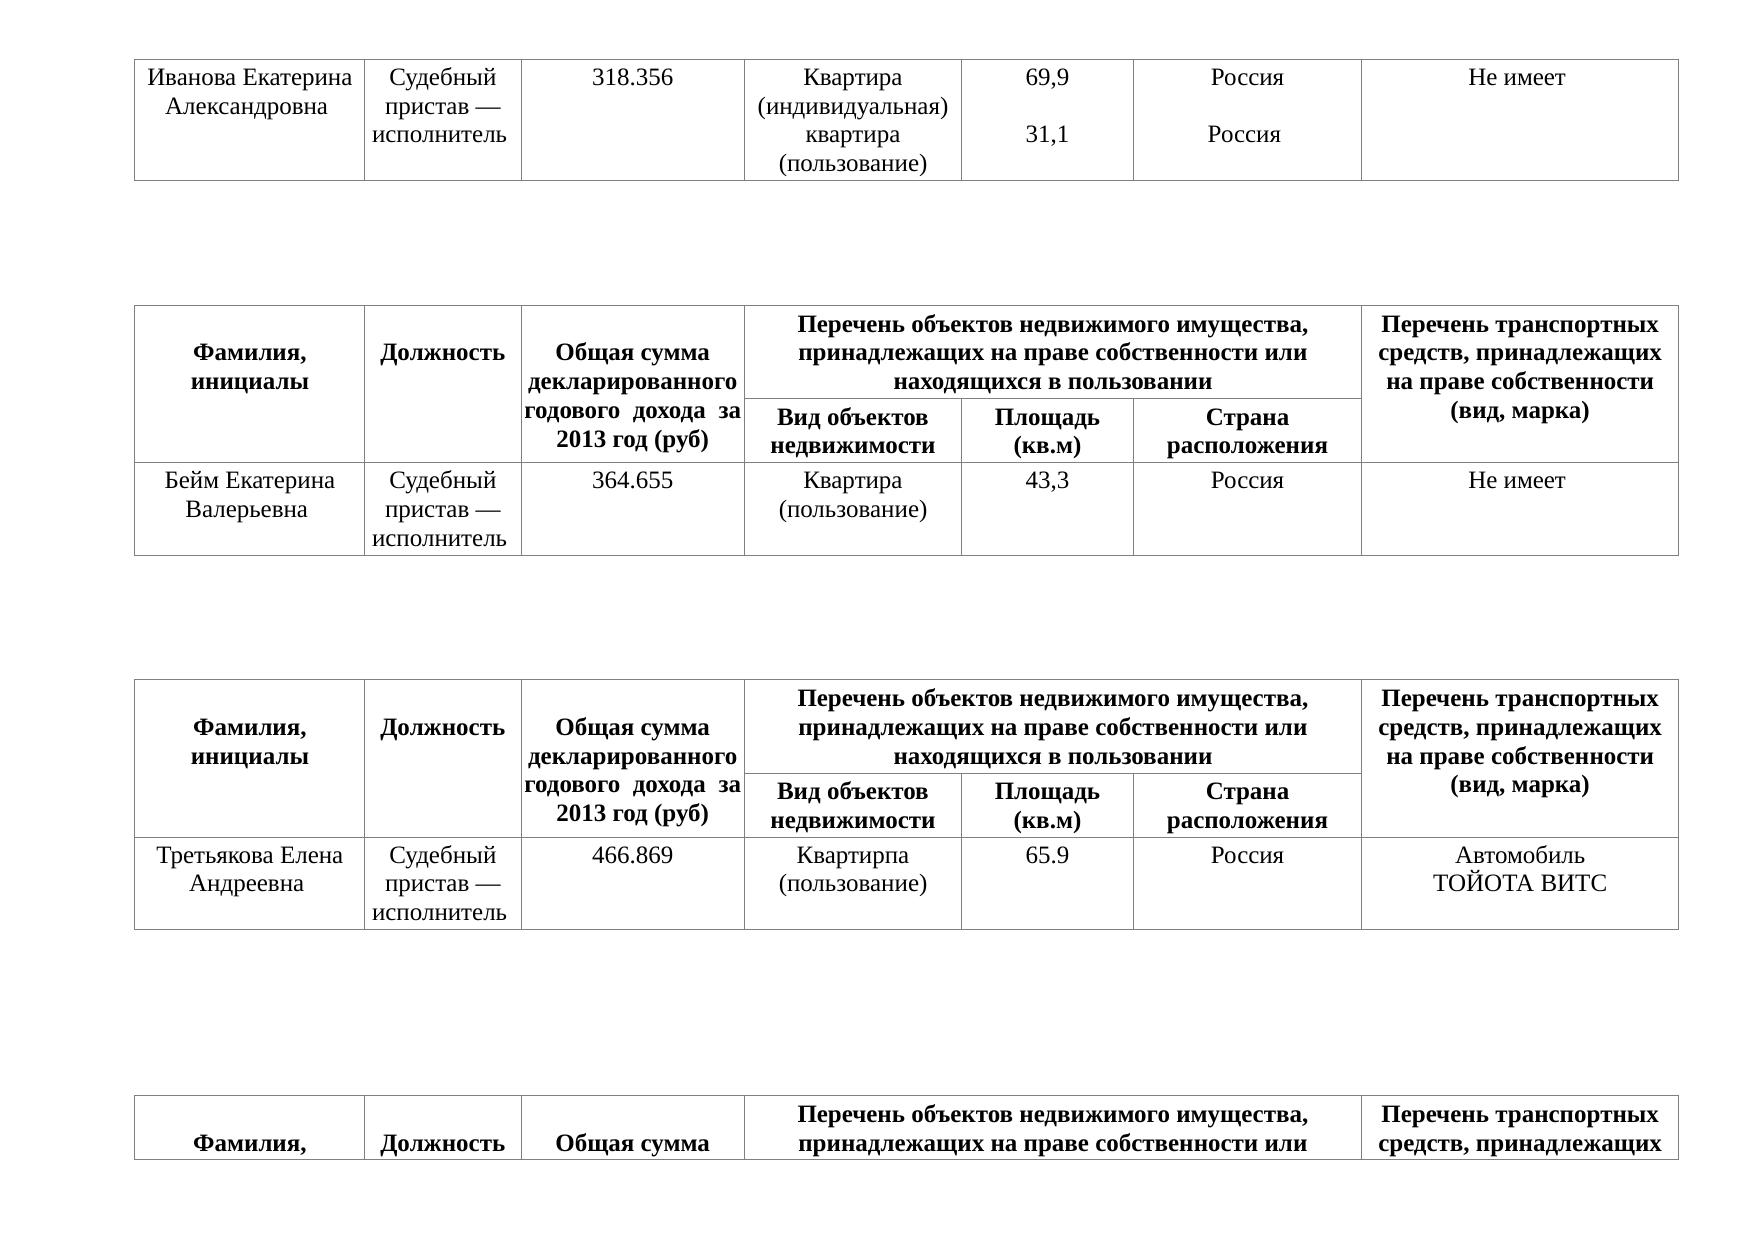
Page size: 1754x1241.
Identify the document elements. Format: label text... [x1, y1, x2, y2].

table_cell Россия [1134, 463, 1361, 554]
table_cell Квартира (индивидуальная) квартира (пользование) [745, 60, 961, 180]
table_cell Автомобиль ТОЙОТА ВИТС [1362, 838, 1678, 929]
table_cell Квартира (пользование) [745, 463, 961, 554]
table_header Фамилия, инициалы [135, 306, 364, 462]
table_header Должность [365, 1096, 521, 1159]
table_cell Россия [1134, 838, 1361, 929]
table_cell 65,9 [962, 838, 1133, 929]
table_cell 466.869 [522, 838, 744, 929]
table_cell Вид объектов недвижимости [745, 774, 961, 837]
table_header Фамилия, [135, 1096, 364, 1159]
table_cell Бейм Екатерина Валерьевна [135, 463, 364, 554]
table_header Общая сумма декларированного годового дохода за 2013 год (руб) [522, 306, 744, 462]
table_header Перечень объектов недвижимого имущества, принадлежащих на праве собственности или [745, 1096, 1361, 1159]
table_cell Страна расположения [1134, 774, 1361, 837]
table_cell Площадь (кв.м) [962, 399, 1133, 462]
table_cell Судебный пристав — исполнитель [365, 838, 521, 929]
table_header Общая сумма декларированного годового дохода за 2013 год (руб) [522, 680, 744, 837]
table_header Общая сумма [522, 1096, 744, 1159]
table_header Перечень транспортных средств, принадлежащих на праве собственности (вид, марка) [1362, 306, 1678, 462]
table_cell Судебный пристав — исполнитель [365, 60, 521, 180]
table_cell Не имеет [1362, 463, 1678, 554]
table_header Перечень объектов недвижимого имущества, принадлежащих на праве собственности или находящихся в пользовании [745, 680, 1361, 772]
table_header Перечень транспортных средств, принадлежащих [1362, 1096, 1678, 1159]
table_cell Площадь (кв.м) [962, 774, 1133, 837]
table_header Перечень объектов недвижимого имущества, принадлежащих на праве собственности или находящихся в пользовании [745, 306, 1361, 398]
table_header Перечень транспортных средств, принадлежащих на праве собственности (вид, марка) [1362, 680, 1678, 837]
table_header Должность [365, 680, 521, 837]
table_cell Судебный пристав — исполнитель [365, 463, 521, 554]
table_cell Страна расположения [1134, 399, 1361, 462]
table_cell Иванова Екатерина Александровна [135, 60, 364, 180]
table_header Должность [365, 306, 521, 462]
table_cell 318.356 [522, 60, 744, 180]
table_cell 43,3 [962, 463, 1133, 554]
table_header Фамилия, инициалы [135, 680, 364, 837]
table_cell Квартирпа (пользование) [745, 838, 961, 929]
table_cell Не имеет [1362, 60, 1678, 180]
table_cell Россия Россия [1134, 60, 1361, 180]
table_cell 364.655 [522, 463, 744, 554]
table_cell Третьякова Елена Андреевна [135, 838, 364, 929]
table_cell 69,9 31,1 [962, 60, 1133, 180]
table_cell Вид объектов недвижимости [745, 399, 961, 462]
